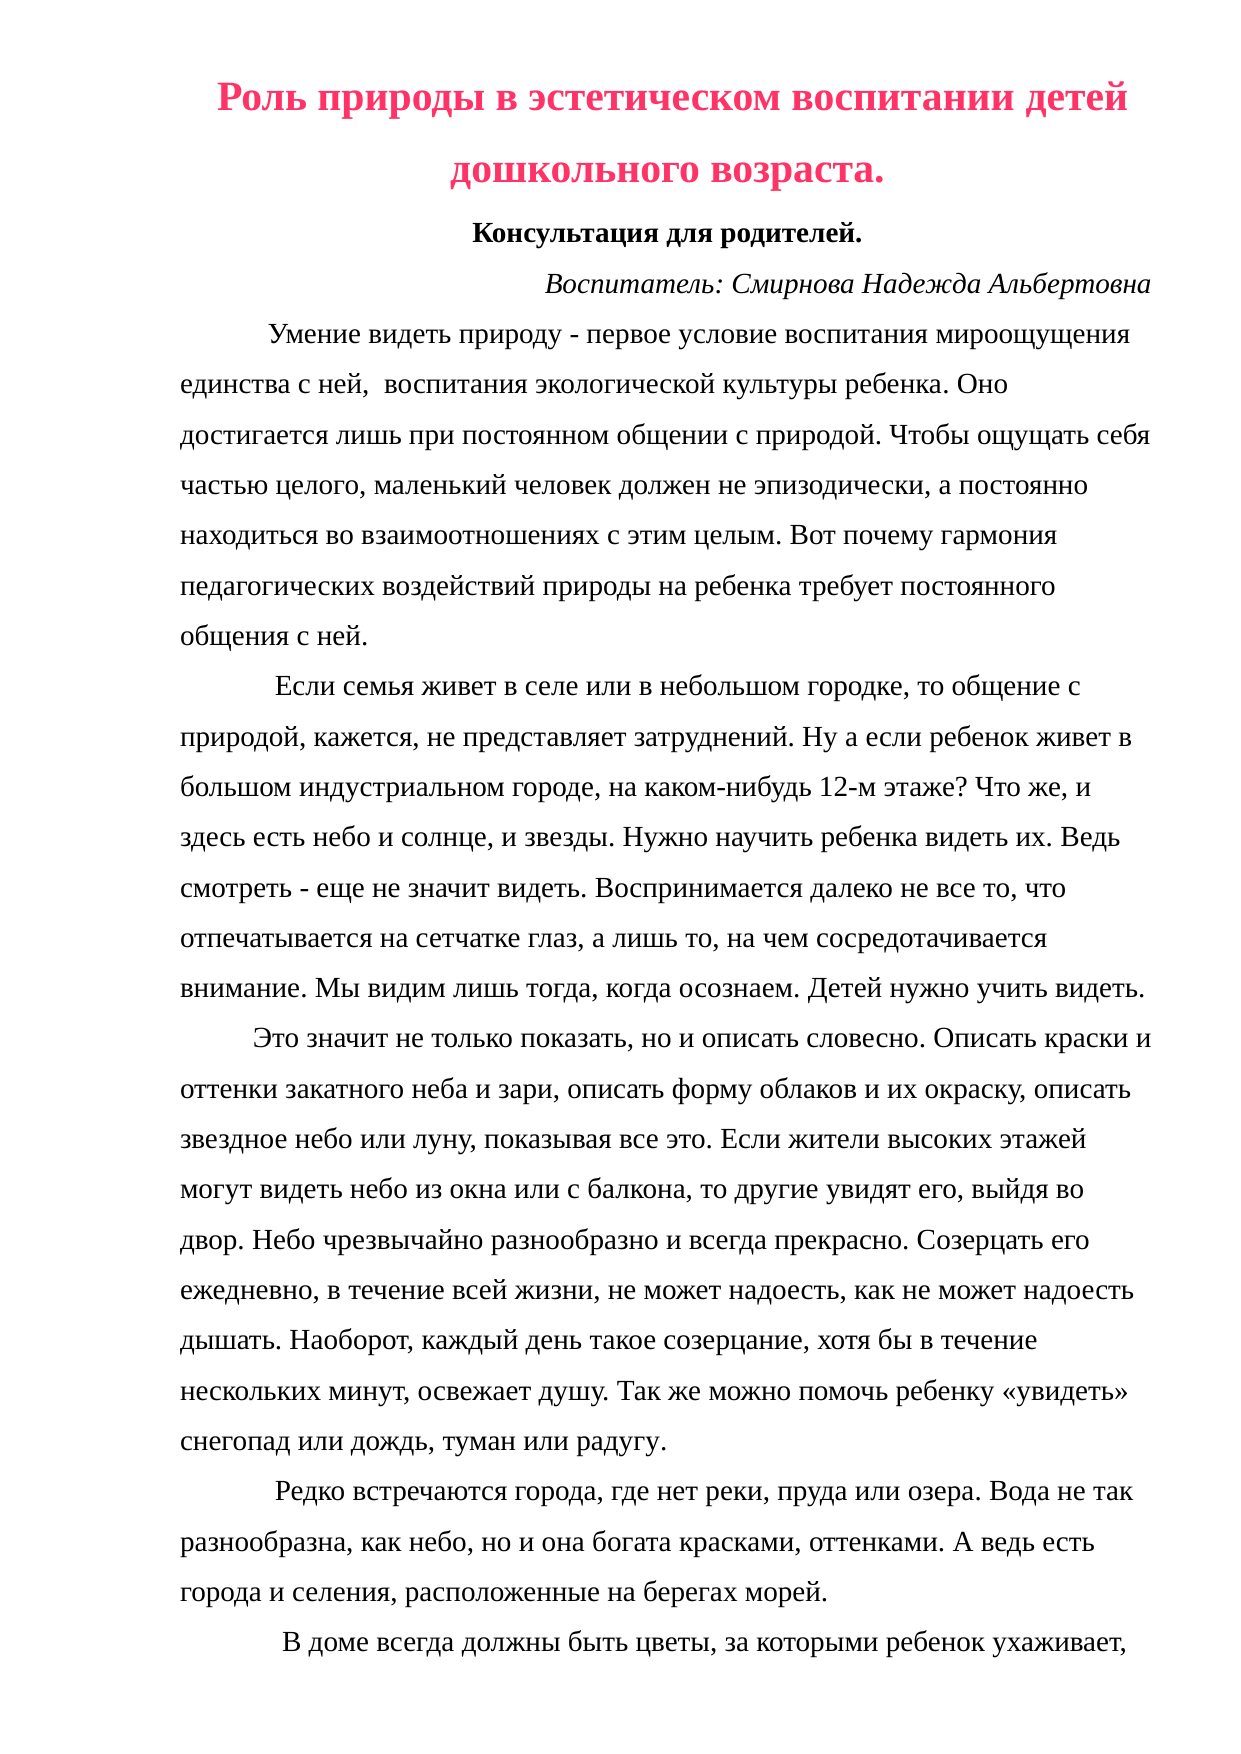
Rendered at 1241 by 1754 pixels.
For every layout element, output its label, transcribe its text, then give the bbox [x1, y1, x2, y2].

text Если семья живет в селе или в небольшом городке, то общение с природой, кажется, не представляет затруднений. Ну а если ребенок живет в большом индустриальном городе, на каком-нибудь 12-м этаже? Что же, и здесь есть небо и солнце, и звезды. Нужно научить ребенка видеть их. Ведь смотреть - еще не значит видеть. Воспринимается далеко не все то, что отпечатывается на сетчатке глаз, а лишь то, на чем сосредотачивается внимание. Мы видим лишь тогда, когда осознаем. Детей нужно учить видеть. [180, 668, 1155, 1004]
text В доме всегда должны быть цветы, за которыми ребенок ухаживает, [180, 1624, 1155, 1658]
text Это значит не только показать, но и описать словесно. Описать краски и оттенки закатного неба и зари, описать форму облаков и их окраску, описать звездное небо или луну, показывая все это. Если жители высоких этажей могут видеть небо из окна или с балкона, то другие увидят его, выйдя во двор. Небо чрезвычайно разнообразно и всегда прекрасно. Созерцать его ежедневно, в течение всей жизни, не может надоесть, как не может надоесть дышать. Наоборот, каждый день такое созерцание, хотя бы в течение нескольких минут, освежает душу. Так же можно помочь ребенку «увидеть» снегопад или дождь, туман или радугу. [180, 1021, 1155, 1457]
text Роль природы в эстетическом воспитании детей дошкольного возраста. [180, 72, 1155, 192]
text Консультация для родителей. [180, 216, 1155, 249]
text Редко встречаются города, где нет реки, пруда или озера. Вода не так разнообразна, как небо, но и она богата красками, оттенками. А ведь есть города и селения, расположенные на берегах морей. [180, 1473, 1155, 1608]
text Воспитатель: Смирнова Надежда Альбертовна [180, 266, 1155, 299]
text Умение видеть природу - первое условие воспитания мироощущения единства с ней, воспитания экологической культуры ребенка. Оно достигается лишь при постоянном общении с природой. Чтобы ощущать себя частью целого, маленький человек должен не эпизодически, а постоянно находиться во взаимоотношениях с этим целым. Вот почему гармония педагогических воздействий природы на ребенка требует постоянного общения с ней. [180, 316, 1155, 652]
